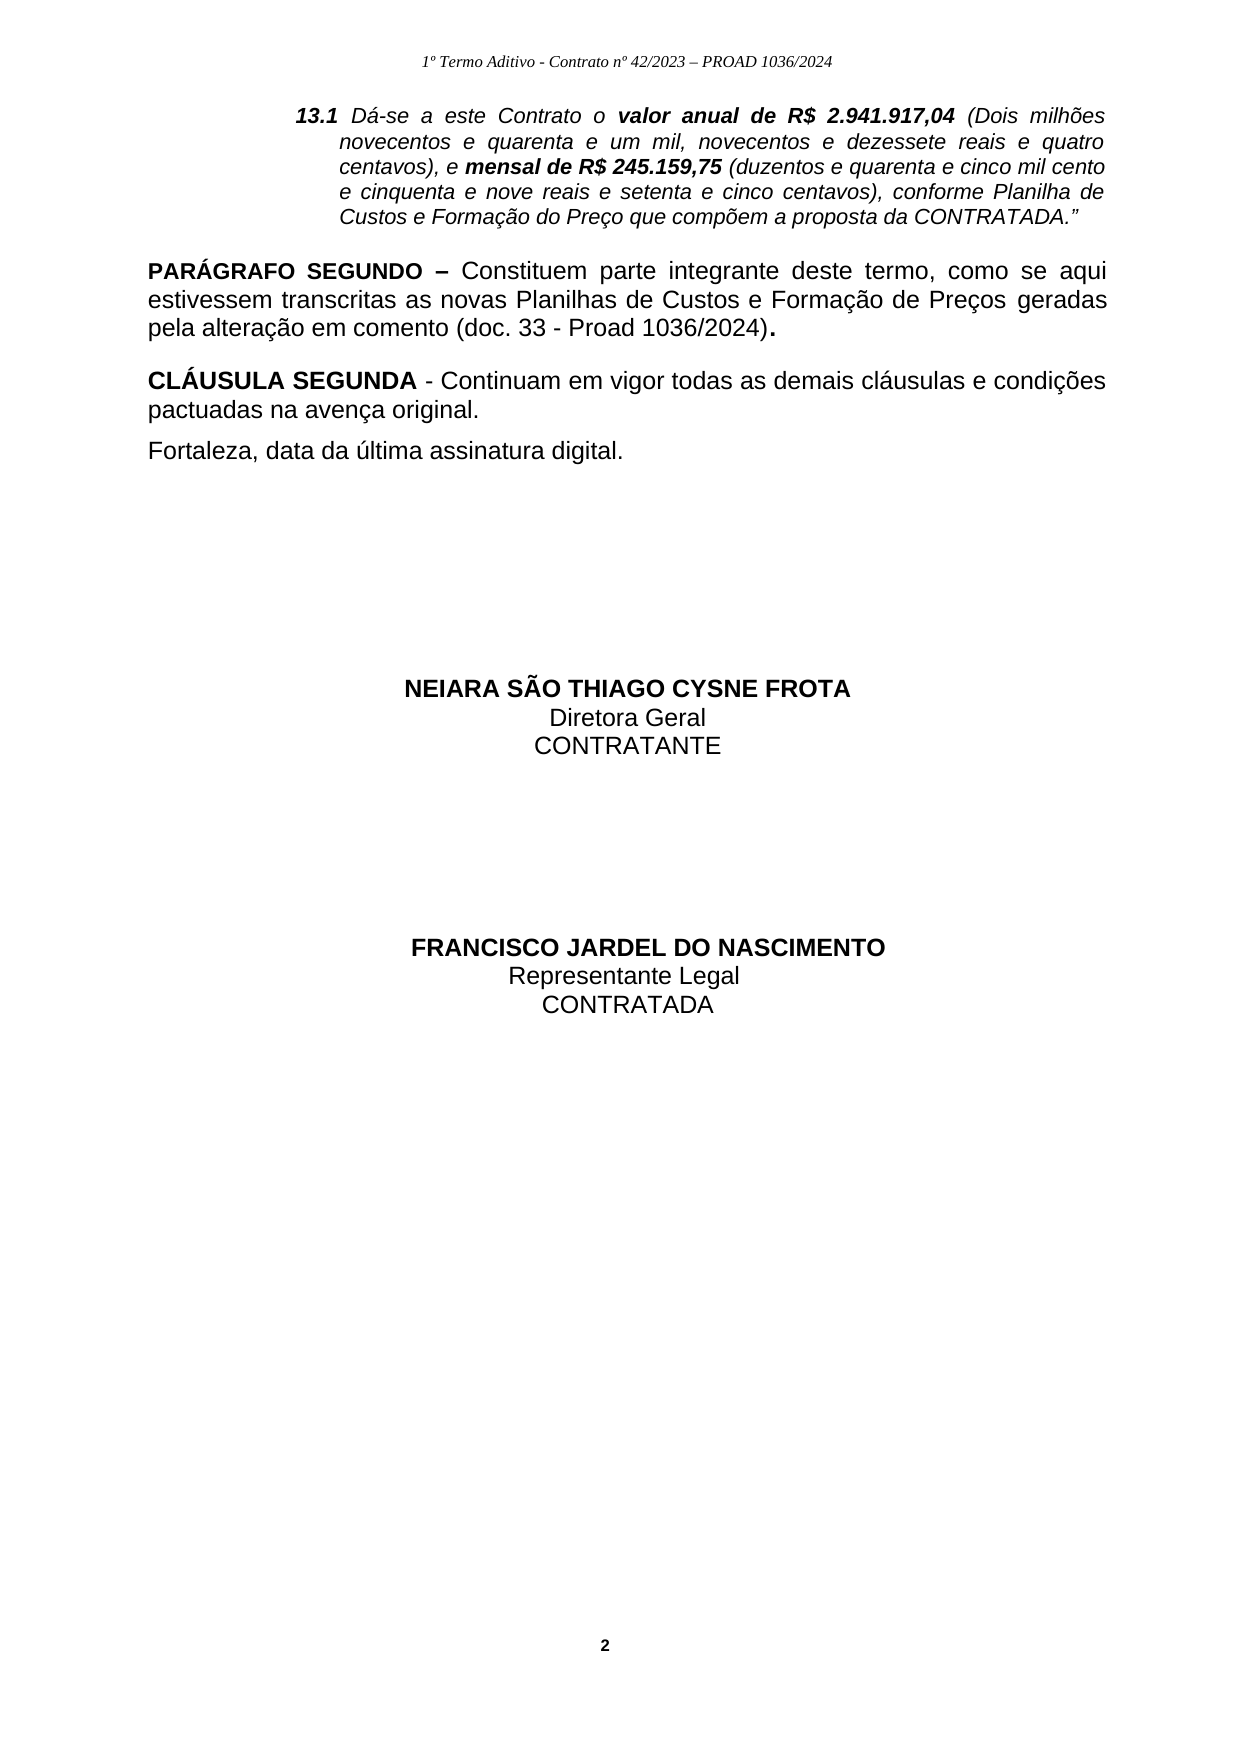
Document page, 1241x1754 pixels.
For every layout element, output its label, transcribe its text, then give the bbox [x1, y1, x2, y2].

text Fortaleza, data da última assinatura digital. [148, 436, 1107, 465]
text CONTRATADA [148, 990, 1107, 1019]
text CLÁUSULA SEGUNDA - Continuam em vigor todas as demais cláusulas e condições pactuadas na avença original. [148, 366, 1107, 424]
list Dá-se a este Contrato o valor anual de R$ 2.941.917,04 (Dois milhões novecentos e quarenta e um mil, novecentos e dezessete reais e quatro centavos), e mensal de R$ 245.159,75 (duzentos e quarenta e cinco mil cento e cinquenta e nove reais e setenta e cinco centavos), conforme Planilha de Custos e Formação do Preço que compõem a proposta da CONTRATADA.” [295, 103, 1107, 229]
text Diretora Geral [148, 703, 1107, 731]
text FRANCISCO JARDEL DO NASCIMENTO [148, 933, 1107, 961]
text CONTRATANTE [148, 731, 1107, 760]
text Representante Legal [148, 961, 1107, 990]
text NEIARA SÃO THIAGO CYSNE FROTA [148, 674, 1107, 703]
text PARÁGRAFO SEGUNDO – Constituem parte integrante deste termo, como se aqui estivessem transcritas as novas Planilhas de Custos e Formação de Preços geradas pela alteração em comento (doc. 33 - Proad 1036/2024). [148, 256, 1107, 342]
